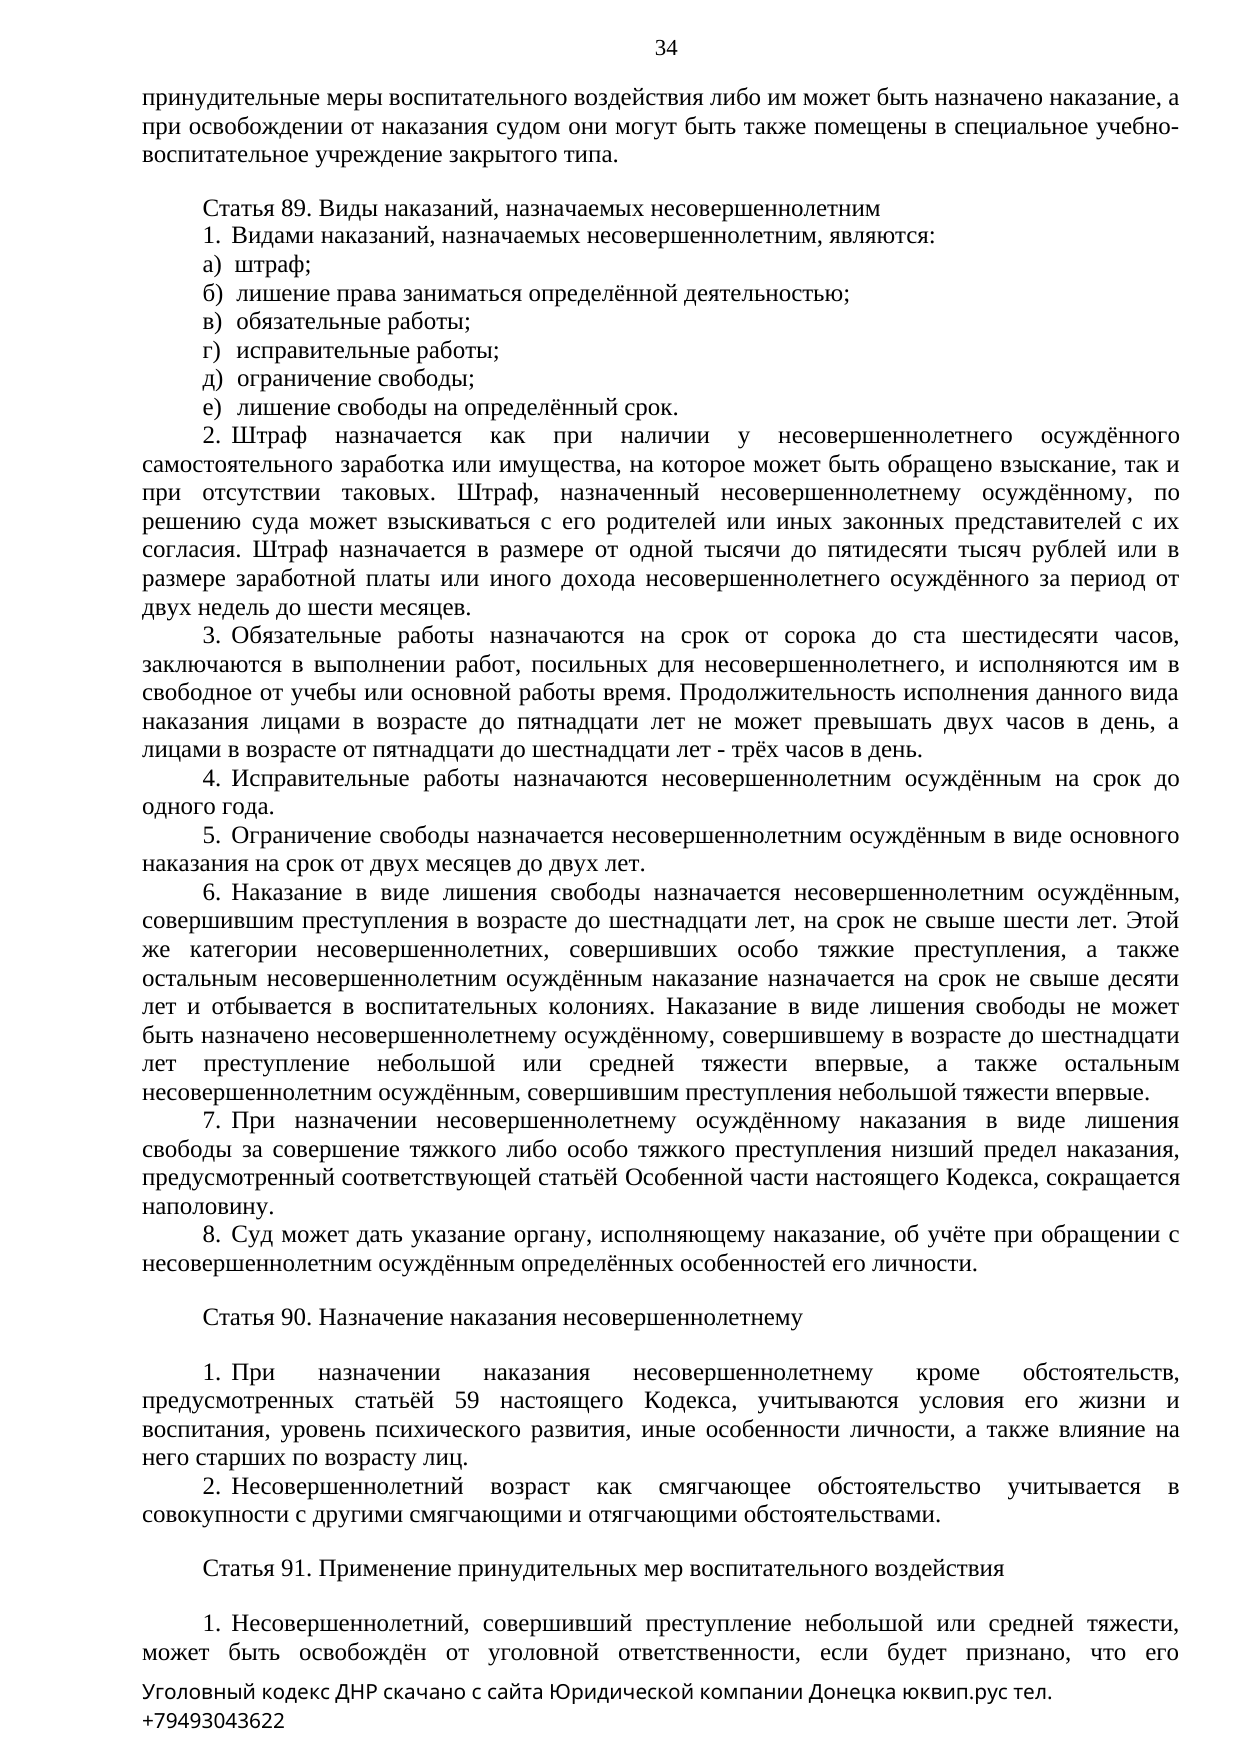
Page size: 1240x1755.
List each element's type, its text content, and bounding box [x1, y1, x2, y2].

text а) штраф; [142, 250, 1181, 278]
text Статья 91. Применение принудительных мер воспитательного воздействия [142, 1556, 1181, 1581]
text е) лишение свободы на определённый срок. [142, 392, 1181, 421]
list принудительные меры воспитательного воздействия либо им может быть назначено наказание, а при освобождении от наказания судом они могут быть также помещены в специальное учебно-воспитательное учреждение закрытого типа. [142, 83, 1181, 168]
list Видами наказаний, назначаемых несовершеннолетним, являются: [142, 221, 1181, 250]
list Исправительные работы назначаются несовершеннолетним осуждённым на срок до одного года. [142, 763, 1181, 821]
list При назначении несовершеннолетнему осуждённому наказания в виде лишения свободы за совершение тяжкого либо особо тяжкого преступления низший предел наказания, предусмотренный соответствующей статьёй Особенной части настоящего Кодекса, сокращается наполовину. [142, 1106, 1181, 1220]
list Обязательные работы назначаются на срок от сорока до ста шестидесяти часов, заключаются в выполнении работ, посильных для несовершеннолетнего, и исполняются им в свободное от учебы или основной работы время. Продолжительность исполнения данного вида наказания лицами в возрасте до пятнадцати лет не может превышать двух часов в день, а лицами в возрасте от пятнадцати до шестнадцати лет - трёх часов в день. [142, 621, 1181, 763]
text Статья 89. Виды наказаний, назначаемых несовершеннолетним [142, 196, 1181, 221]
text г) исправительные работы; [142, 335, 1181, 364]
list Несовершеннолетний возраст как смягчающее обстоятельство учитывается в совокупности с другими смягчающими и отягчающими обстоятельствами. [142, 1471, 1181, 1528]
text Статья 90. Назначение наказания несовершеннолетнему [142, 1305, 1181, 1330]
list Штраф назначается как при наличии у несовершеннолетнего осуждённого самостоятельного заработка или имущества, на которое может быть обращено взыскание, так и при отсутствии таковых. Штраф, назначенный несовершеннолетнему осуждённому, по решению суда может взыскиваться с его родителей или иных законных представителей с их согласия. Штраф назначается в размере от одной тысячи до пятидесяти тысяч рублей или в размере заработной платы или иного дохода несовершеннолетнего осуждённого за период от двух недель до шести месяцев. [142, 421, 1181, 621]
list Ограничение свободы назначается несовершеннолетним осуждённым в виде основного наказания на срок от двух месяцев до двух лет. [142, 821, 1181, 878]
list Суд может дать указание органу, исполняющему наказание, об учёте при обращении с несовершеннолетним осуждённым определённых особенностей его личности. [142, 1220, 1181, 1277]
text б) лишение права заниматься определённой деятельностью; [142, 278, 1181, 307]
text в) обязательные работы; [142, 307, 1181, 335]
list При назначении наказания несовершеннолетнему кроме обстоятельств, предусмотренных статьёй 59 настоящего Кодекса, учитываются условия его жизни и воспитания, уровень психического развития, иные особенности личности, а также влияние на него старших по возрасту лиц. [142, 1357, 1181, 1471]
text д) ограничение свободы; [142, 364, 1181, 392]
list Несовершеннолетний, совершивший преступление небольшой или средней тяжести, может быть освобождён от уголовной ответственности, если будет признано, что его [142, 1608, 1181, 1666]
list Наказание в виде лишения свободы назначается несовершеннолетним осуждённым, совершившим преступления в возрасте до шестнадцати лет, на срок не свыше шести лет. Этой же категории несовершеннолетних, совершивших особо тяжкие преступления, а также остальным несовершеннолетним осуждённым наказание назначается на срок не свыше десяти лет и отбывается в воспитательных колониях. Наказание в виде лишения свободы не может быть назначено несовершеннолетнему осуждённому, совершившему в возрасте до шестнадцати лет преступление небольшой или средней тяжести впервые, а также остальным несовершеннолетним осуждённым, совершившим преступления небольшой тяжести впервые. [142, 878, 1181, 1106]
